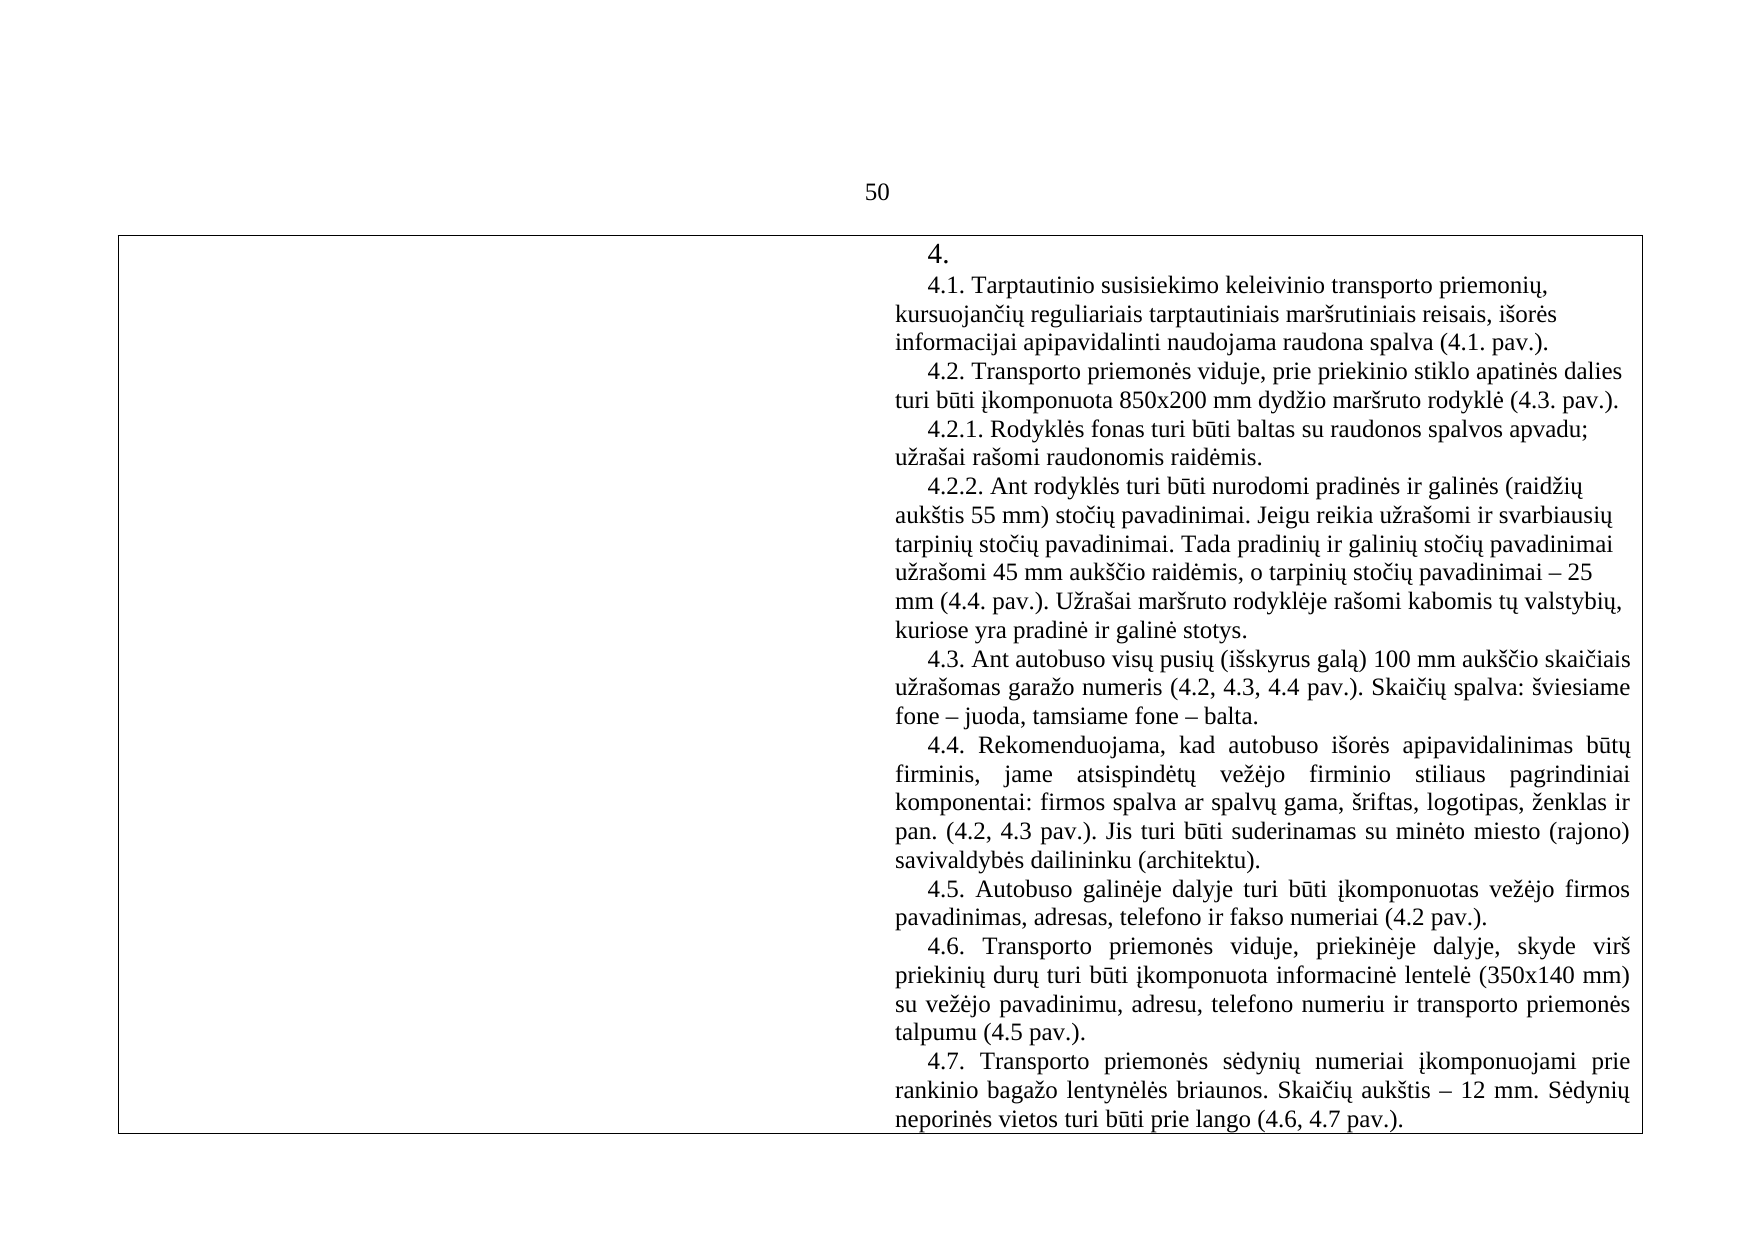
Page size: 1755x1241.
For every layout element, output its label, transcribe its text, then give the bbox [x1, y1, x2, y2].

table_header 4. 4.1. Tarptautinio susisiekimo keleivinio transporto priemonių, kursuojančių reguliariais tarptautiniais maršrutiniais reisais, išorės informacijai apipavidalinti naudojama raudona spalva (4.1. pav.). 4.2. Transporto priemonės viduje, prie priekinio stiklo apatinės dalies turi būti įkomponuota 850x200 mm dydžio maršruto rodyklė (4.3. pav.). 4.2.1. Rodyklės fonas turi būti baltas su raudonos spalvos apvadu; užrašai rašomi raudonomis raidėmis. 4.2.2. Ant rodyklės turi būti nurodomi pradinės ir galinės (raidžių aukštis 55 mm) stočių pavadinimai. Jeigu reikia užrašomi ir svarbiausių tarpinių stočių pavadinimai. Tada pradinių ir galinių stočių pavadinimai užrašomi 45 mm aukščio raidėmis, o tarpinių stočių pavadinimai – 25 mm (4.4. pav.). Užrašai maršruto rodyklėje rašomi kabomis tų valstybių, kuriose yra pradinė ir galinė stotys. 4.3. Ant autobuso visų pusių (išskyrus galą) 100 mm aukščio skaičiais užrašomas garažo numeris (4.2, 4.3, 4.4 pav.). Skaičių spalva: šviesiame fone – juoda, tamsiame fone – balta. 4.4. Rekomenduojama, kad autobuso išorės apipavidalinimas būtų firminis, jame atsispindėtų vežėjo firminio stiliaus pagrindiniai komponentai: firmos spalva ar spalvų gama, šriftas, logotipas, ženklas ir pan. (4.2, 4.3 pav.). Jis turi būti suderinamas su minėto miesto (rajono) savivaldybės dailininku (architektu). 4.5. Autobuso galinėje dalyje turi būti įkomponuotas vežėjo firmos pavadinimas, adresas, telefono ir fakso numeriai (4.2 pav.). 4.6. Transporto priemonės viduje, priekinėje dalyje, skyde virš priekinių durų turi būti įkomponuota informacinė lentelė (350x140 mm) su vežėjo pavadinimu, adresu, telefono numeriu ir transporto priemonės talpumu (4.5 pav.). 4.7. Transporto priemonės sėdynių numeriai įkomponuojami prie rankinio bagažo lentynėlės briaunos. Skaičių aukštis – 12 mm. Sėdynių neporinės vietos turi būti prie lango (4.6, 4.7 pav.). [884, 236, 1642, 1132]
table_header [1643, 235, 1647, 1132]
table_header [119, 236, 884, 1132]
